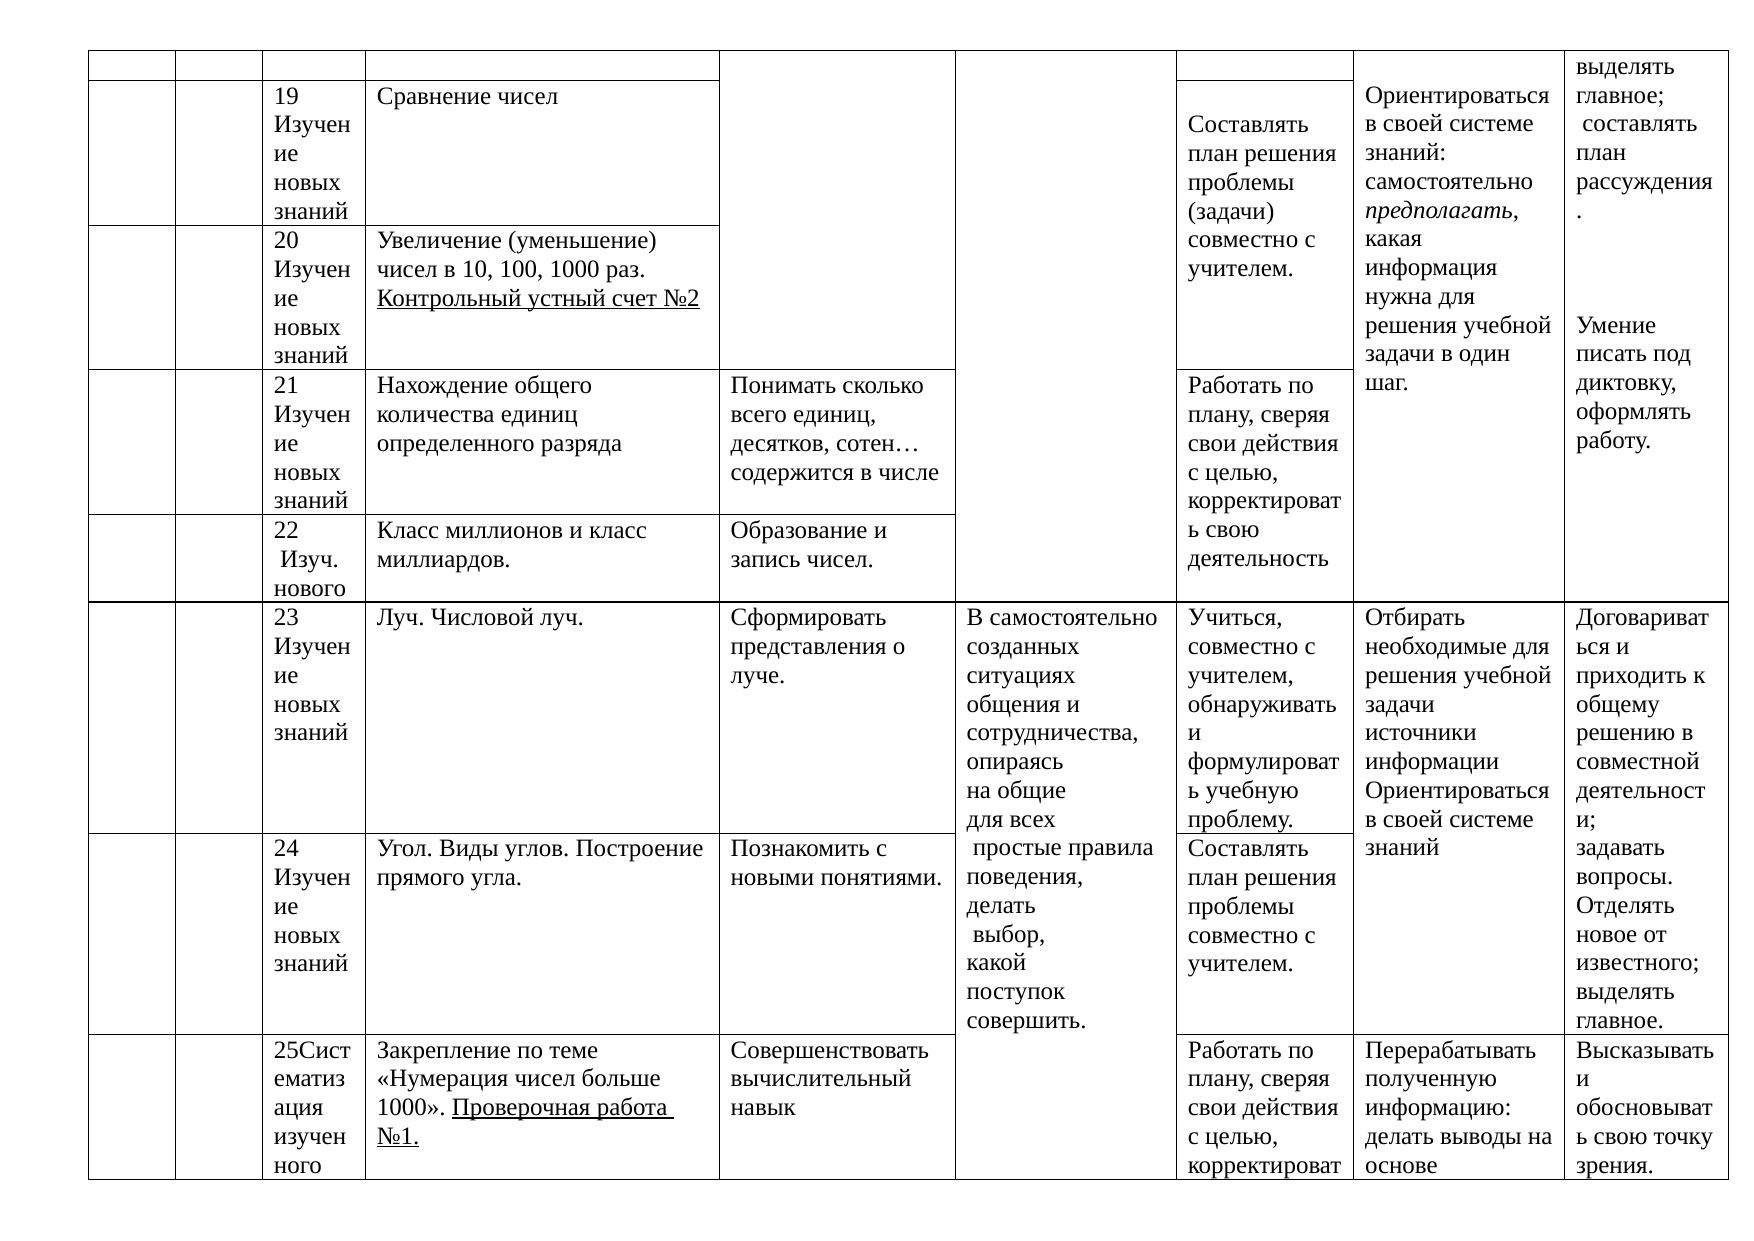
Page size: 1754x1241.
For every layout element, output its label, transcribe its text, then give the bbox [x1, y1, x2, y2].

table_cell [89, 834, 175, 1034]
table_cell [176, 226, 262, 369]
table_cell В самостоятельно созданных ситуациях общения и сотрудничества, опираясь на общие для всех простые правила поведения, делать выбор, какой поступок совершить. [956, 603, 1176, 1178]
table_cell [176, 81, 262, 224]
table_cell Закрепление по теме «Нумерация чисел больше 1000». Проверочная работа №1. [366, 1035, 719, 1178]
table_cell Увеличение (уменьшение) чисел в 10, 100, 1000 раз. Контрольный устный счет №2 [366, 226, 719, 369]
table_cell [720, 51, 955, 369]
table_cell [176, 515, 262, 601]
table_cell Отбирать необходимые для решения учебной задачи источники информации Ориентироваться в своей системе знаний [1354, 603, 1564, 1034]
table_cell [89, 515, 175, 601]
table_cell Сравнение чисел [366, 81, 719, 224]
table_cell Перерабатывать полученную информацию: делать выводы на основе [1354, 1035, 1564, 1178]
table_cell [89, 51, 175, 80]
table_cell Высказывать и обосновывать свою точку зрения. [1565, 1035, 1728, 1178]
table_cell Нахождение общего количества единиц определенного разряда [366, 370, 719, 514]
table_cell [366, 51, 719, 80]
table_cell Договариваться и приходить к общему решению в совместной деятельности; задавать вопросы. Отделять новое от известного; выделять главное. [1565, 603, 1728, 1034]
table_cell выделять главное; составлять план рассуждения. Умение писать под диктовку, оформлять работу. [1565, 51, 1728, 601]
table_cell [1177, 51, 1353, 80]
table_cell Угол. Виды углов. Построение прямого угла. [366, 834, 719, 1034]
table_cell Луч. Числовой луч. [366, 603, 719, 832]
table_cell Понимать сколько всего единиц, десятков, сотен… содержится в числе [720, 370, 955, 514]
table_cell 22 Изуч. нового [263, 515, 365, 601]
table_cell Совершенствовать вычислительный навык [720, 1035, 955, 1178]
table_cell 21 Изучение новых знаний [263, 370, 365, 514]
table_cell [176, 370, 262, 514]
table_cell 25Систематизация изученного [263, 1035, 365, 1178]
table_cell [176, 834, 262, 1034]
table_cell 20 Изучение новых знаний [263, 226, 365, 369]
table_cell [263, 51, 365, 80]
table_cell Познакомить с новыми понятиями. [720, 834, 955, 1034]
table_cell [89, 226, 175, 369]
table_cell Составлять план решения проблемы совместно с учителем. [1177, 834, 1353, 1034]
table_cell [89, 603, 175, 832]
table_cell 19 Изучение новых знаний [263, 81, 365, 224]
table_cell Образование и запись чисел. [720, 515, 955, 601]
table_cell [89, 81, 175, 224]
table_cell 23 Изучение новых знаний [263, 603, 365, 832]
table_cell Учиться, совместно с учителем, обнаруживать и формулировать учебную проблему. [1177, 603, 1353, 832]
table_cell 24 Изучение новых знаний [263, 834, 365, 1034]
table_cell Работать по плану, сверяя свои действия с целью, корректировать свою деятельность [1177, 370, 1353, 601]
table_cell Ориентироваться в своей системе знаний: самостоятельно предполагать, какая информация нужна для решения учебной задачи в один шаг. [1354, 51, 1564, 601]
table_cell Сформировать представления о луче. [720, 603, 955, 832]
table_cell [176, 603, 262, 832]
table_cell Работать по плану, сверяя свои действия с целью, корректироват [1177, 1035, 1353, 1178]
table_cell [89, 1035, 175, 1178]
table_cell Составлять план решения проблемы (задачи) совместно с учителем. [1177, 81, 1353, 369]
table_cell [956, 51, 1176, 601]
table_cell [176, 51, 262, 80]
table_cell [176, 1035, 262, 1178]
table_cell [89, 370, 175, 514]
table_cell Класс миллионов и класс миллиардов. [366, 515, 719, 601]
